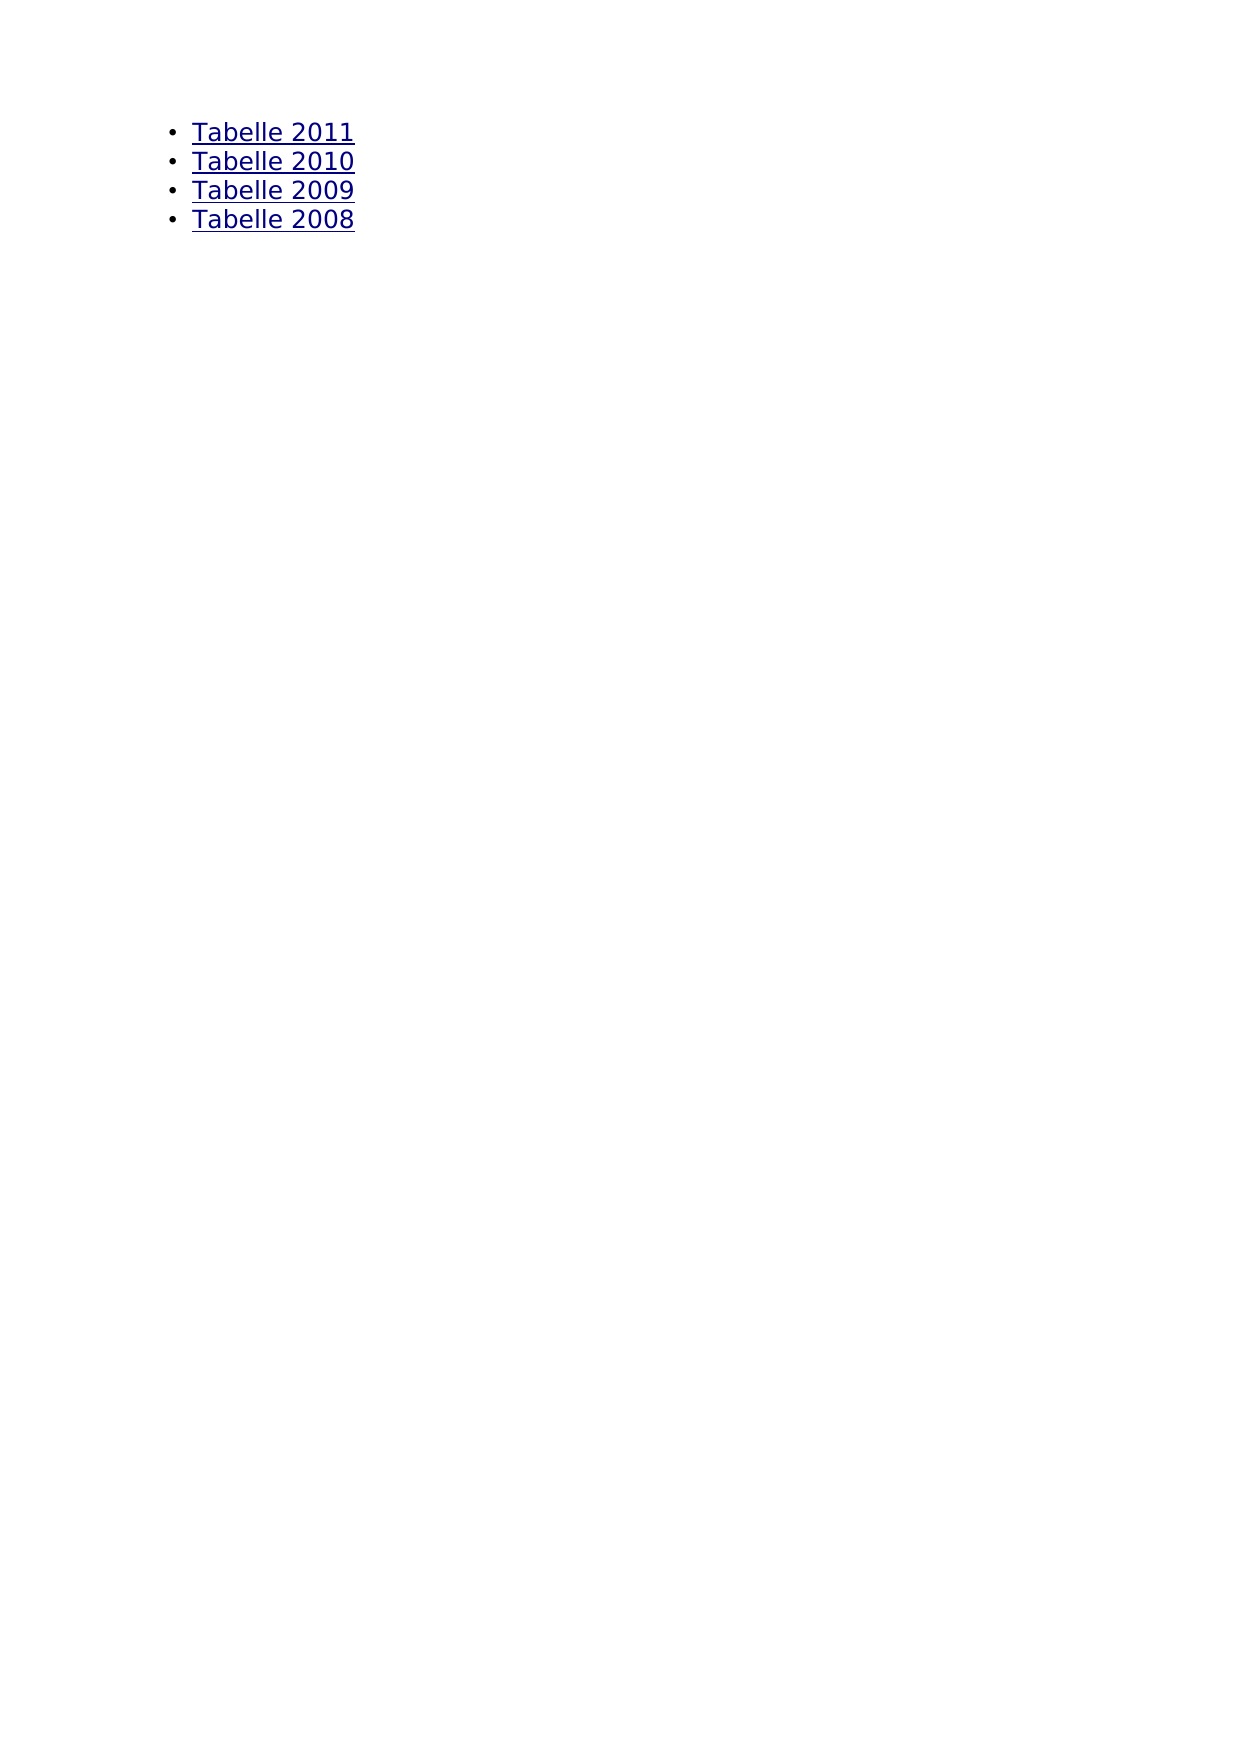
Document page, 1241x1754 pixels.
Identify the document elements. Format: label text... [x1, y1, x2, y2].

list Tabelle 2008 [177, 206, 1122, 235]
list Tabelle 2011 [177, 118, 1122, 147]
list Tabelle 2010 [177, 147, 1122, 176]
list Tabelle 2009 [177, 176, 1122, 206]
